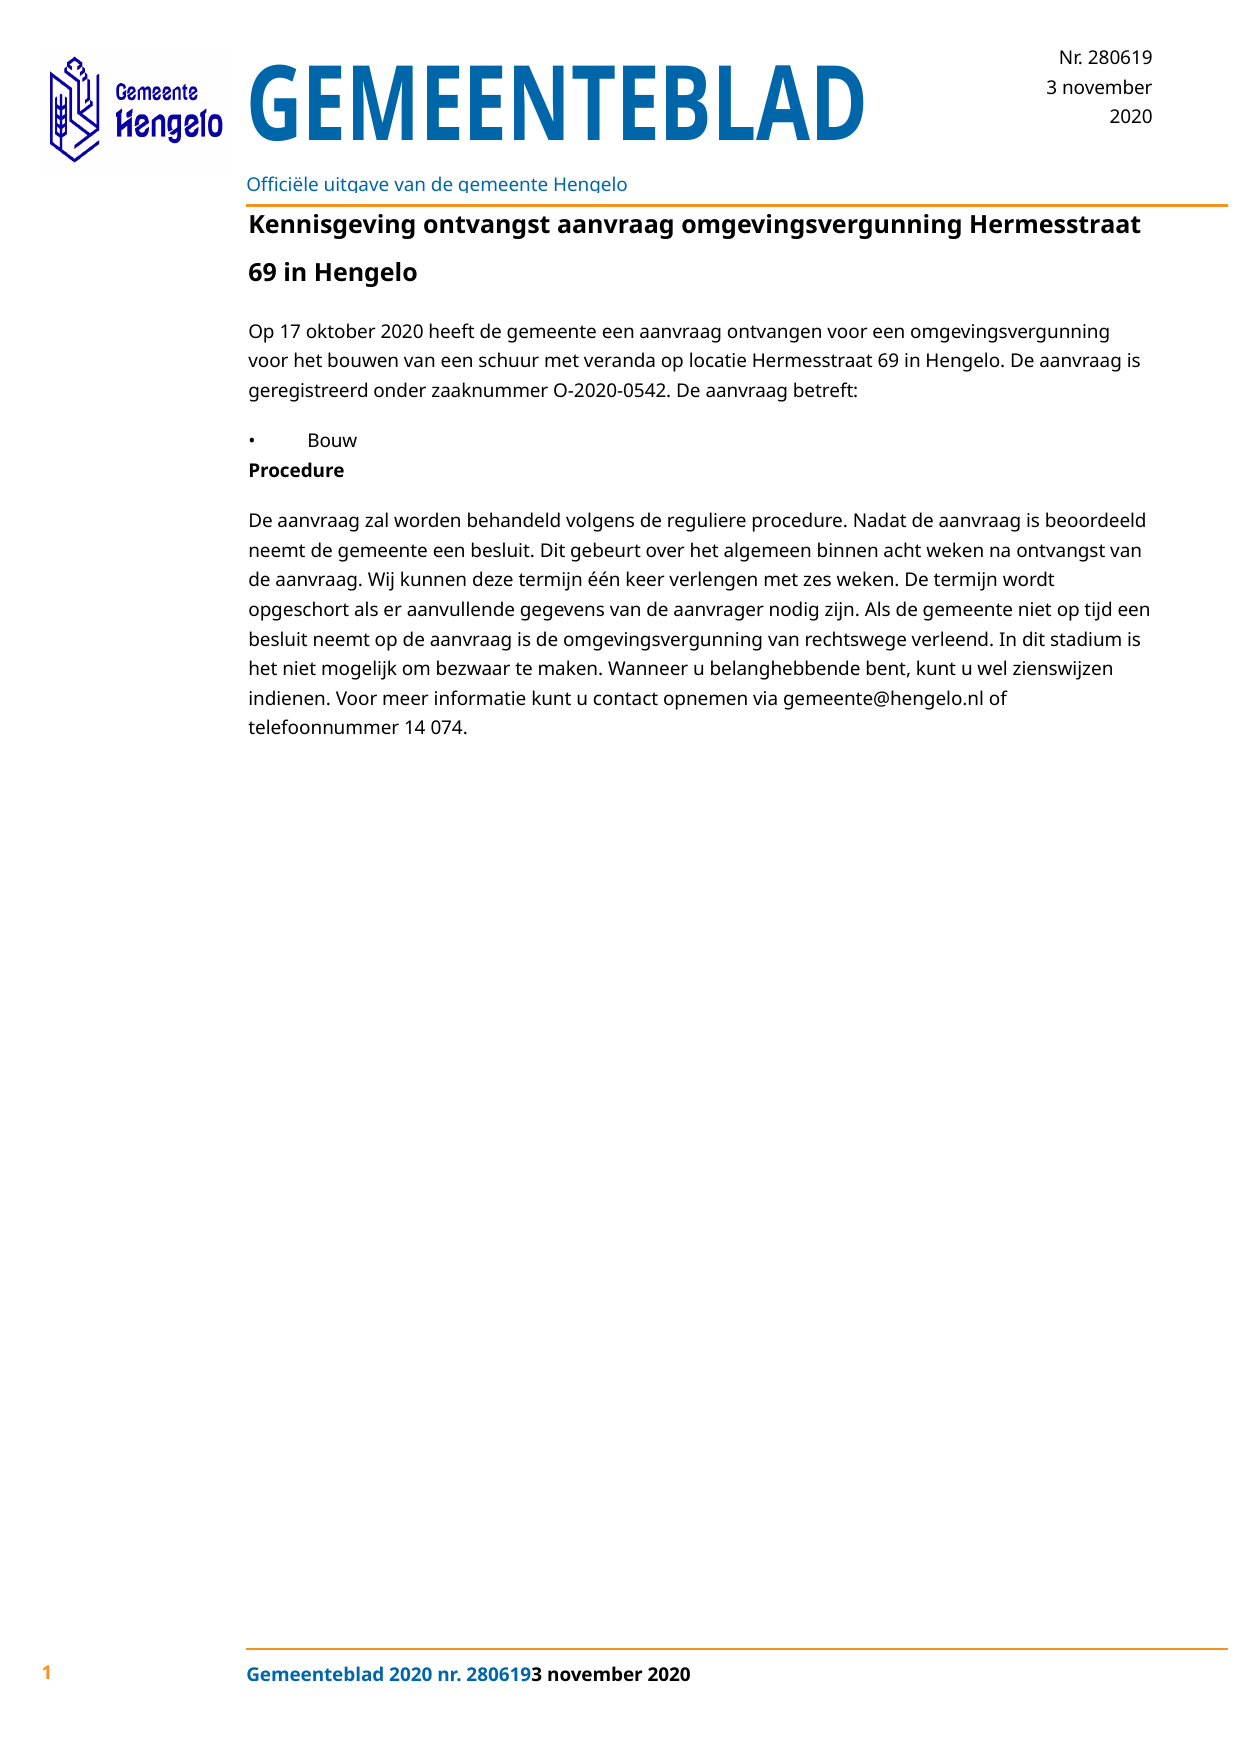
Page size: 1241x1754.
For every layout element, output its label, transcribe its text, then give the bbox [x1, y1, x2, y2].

text Op 17 oktober 2020 heeft de gemeente een aanvraag ontvangen voor een omgevingsvergunning voor het bouwen van een schuur met veranda op locatie Hermesstraat 69 in Hengelo. De aanvraag is geregistreerd onder zaaknummer O-2020-0542. De aanvraag betreft: [248, 318, 1152, 403]
list Bouw [248, 427, 1152, 453]
text Procedure [248, 457, 1152, 483]
text De aanvraag zal worden behandeld volgens de reguliere procedure. Nadat de aanvraag is beoordeeld neemt de gemeente een besluit. Dit gebeurt over het algemeen binnen acht weken na ontvangst van de aanvraag. Wij kunnen deze termijn één keer verlengen met zes weken. De termijn wordt opgeschort als er aanvullende gegevens van de aanvrager nodig zijn. Als de gemeente niet op tijd een besluit neemt op de aanvraag is de omgevingsvergunning van rechtswege verleend. In dit stadium is het niet mogelijk om bezwaar te maken. Wanneer u belanghebbende bent, kunt u wel zienswijzen indienen. Voor meer informatie kunt u contact opnemen via gemeente@hengelo.nl of telefoonnummer 14 074. [248, 507, 1152, 740]
text Kennisgeving ontvangst aanvraag omgevingsvergunning Hermesstraat 69 in Hengelo [248, 207, 1152, 288]
picture [41, 47, 231, 172]
